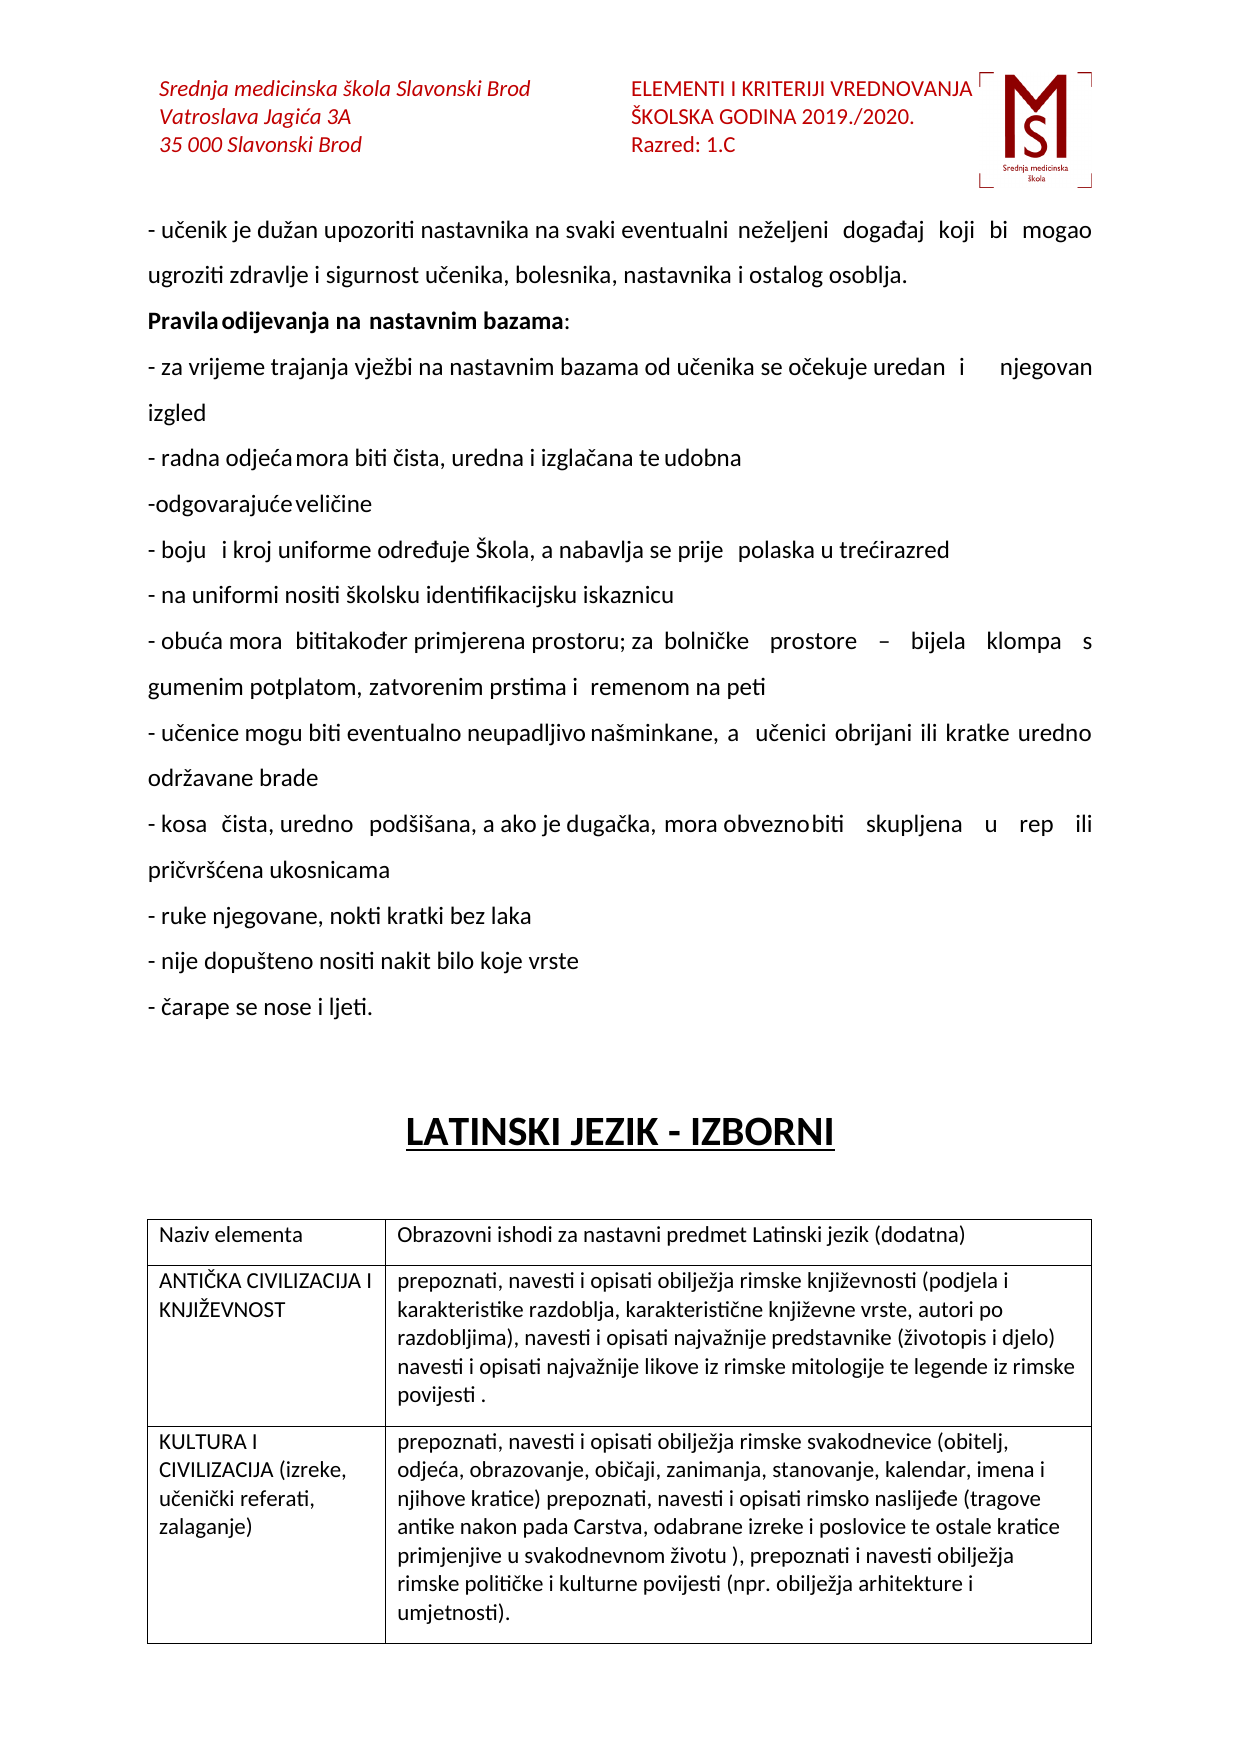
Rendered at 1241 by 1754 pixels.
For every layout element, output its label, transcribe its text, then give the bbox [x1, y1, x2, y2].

table_header Obrazovni ishodi za nastavni predmet Latinski jezik (dodatna) [386, 1220, 1091, 1265]
text - na uniformi nositi školsku identifikacijsku iskaznicu [148, 580, 1093, 610]
text - ruke njegovane, nokti kratki bez laka [148, 900, 1093, 930]
text Pravila odijevanja na nastavnim bazama: [148, 305, 1093, 336]
text - učenice mogu biti eventualno neupadljivo našminkane, a učenici obrijani ili kratke uredno održavane brade [148, 717, 1093, 793]
text - boju i kroj uniforme određuje Škola, a nabavlja se prije polaska u trećirazred [148, 534, 1093, 564]
text - učenik je dužan upozoriti nastavnika na svaki eventualni neželjeni događaj koji bi mogao ugroziti zdravlje i sigurnost učenika, bolesnika, nastavnika i ostalog osoblja. [148, 214, 1093, 290]
table_cell prepoznati, navesti i opisati obilježja rimske književnosti (podjela i karakteristike razdoblja, karakteristične književne vrste, autori po razdobljima), navesti i opisati najvažnije predstavnike (životopis i djelo) navesti i opisati najvažnije likove iz rimske mitologije te legende iz rimske povijesti . [386, 1266, 1091, 1426]
text - obuća mora bititakođer primjerena prostoru; za bolničke prostore – bijela klompa s gumenim potplatom, zatvorenim prstima i remenom na peti [148, 625, 1093, 702]
table_cell KULTURA I CIVILIZACIJA (izreke, učenički referati, zalaganje) [148, 1427, 385, 1643]
text - nije dopušteno nositi nakit bilo koje vrste [148, 946, 1093, 976]
text LATINSKI JEZIK - IZBORNI [148, 1105, 1093, 1156]
text - kosa čista, uredno podšišana, a ako je dugačka, mora obvezno biti skupljena u rep ili pričvršćena ukosnicama [148, 808, 1093, 884]
text - čarape se nose i ljeti. [148, 991, 1093, 1022]
table_cell prepoznati, navesti i opisati obilježja rimske svakodnevice (obitelj, odjeća, obrazovanje, običaji, zanimanja, stanovanje, kalendar, imena i njihove kratice) prepoznati, navesti i opisati rimsko naslijeđe (tragove antike nakon pada Carstva, odabrane izreke i poslovice te ostale kratice primjenjive u svakodnevnom životu ), prepoznati i navesti obilježja rimske političke i kulturne povijesti (npr. obilježja arhitekture i umjetnosti). [386, 1427, 1091, 1643]
text - za vrijeme trajanja vježbi na nastavnim bazama od učenika se očekuje uredan i njegovan izgled [148, 351, 1093, 427]
table_cell ANTIČKA CIVILIZACIJA I KNJIŽEVNOST [148, 1266, 385, 1426]
text - radna odjeća mora biti čista, uredna i izglačana te udobna [148, 442, 1093, 473]
table_header Naziv elementa [148, 1220, 385, 1265]
text -odgovarajuće veličine [148, 488, 1093, 519]
